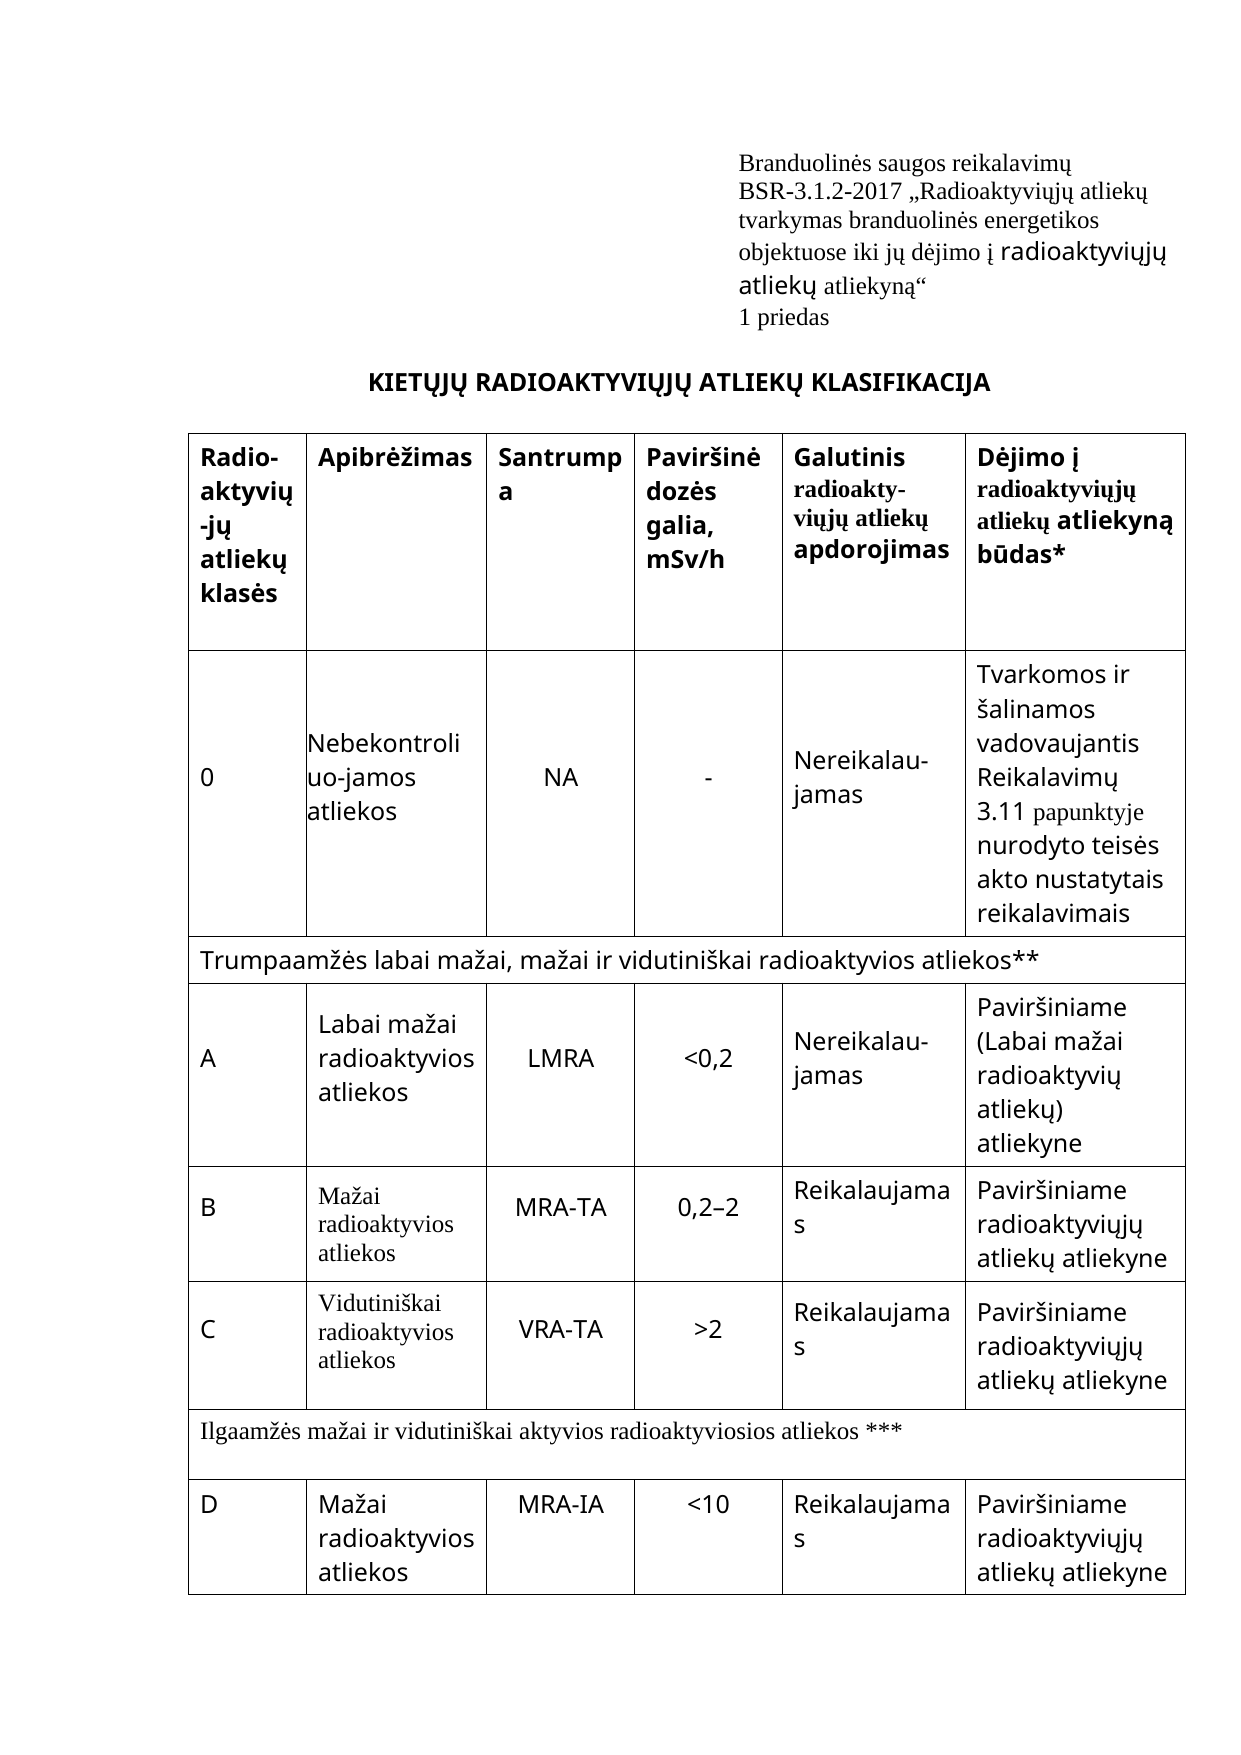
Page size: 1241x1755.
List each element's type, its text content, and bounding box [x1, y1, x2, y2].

table_cell Ilgaamžės mažai ir vidutiniškai aktyvios radioaktyviosios atliekos *** [189, 1410, 1185, 1479]
table_cell 0 [189, 651, 306, 936]
table_cell Reikalaujamas [783, 1480, 965, 1594]
table_cell Tvarkomos ir šalinamos vadovaujantis Reikalavimų 3.11 papunktyje nurodyto teisės akto nustatytais reikalavimais [966, 651, 1185, 936]
table_cell D [189, 1480, 306, 1594]
table_header Radio-aktyvių-jų atliekų klasės [189, 434, 306, 650]
table_header Apibrėžimas [307, 434, 486, 650]
table_cell Nebekontroliuo-jamos atliekos [307, 651, 486, 936]
table_header Santrumpa [487, 434, 634, 650]
table_header Galutinis radioakty-viųjų atliekų apdorojimas [783, 434, 965, 650]
table_cell Mažai radioaktyvios atliekos [307, 1480, 486, 1594]
text 1 priedas [738, 302, 1181, 331]
table_cell Vidutiniškai radioaktyvios atliekos [307, 1282, 486, 1409]
table_cell Paviršiniame (Labai mažai radioaktyvių atliekų) atliekyne [966, 984, 1185, 1166]
table_cell Reikalaujamas [783, 1282, 965, 1409]
text tvarkymas branduolinės energetikos [738, 205, 1181, 234]
table_header Dėjimo į radioaktyviųjų atliekų atliekyną būdas* [966, 434, 1185, 650]
table_cell MRA-IA [487, 1480, 634, 1594]
table_cell Labai mažai radioaktyvios atliekos [307, 984, 486, 1166]
table_cell <10 [635, 1480, 782, 1594]
table_cell Reikalaujamas [783, 1167, 965, 1281]
table_cell Nereikalau-jamas [783, 984, 965, 1166]
table_cell Paviršiniame radioaktyviųjų atliekų atliekyne [966, 1282, 1185, 1409]
text objektuose iki jų dėjimo į radioaktyviųjų [738, 234, 1181, 268]
table_cell VRA-TA [487, 1282, 634, 1409]
table_cell Paviršiniame radioaktyviųjų atliekų atliekyne [966, 1480, 1185, 1594]
table_cell B [189, 1167, 306, 1281]
table_cell Mažai radioaktyvios atliekos [307, 1167, 486, 1281]
table_cell Paviršiniame radioaktyviųjų atliekų atliekyne [966, 1167, 1185, 1281]
table_cell >2 [635, 1282, 782, 1409]
table_cell A [189, 984, 306, 1166]
text atliekų atliekyną“ [738, 268, 1181, 302]
table_cell Nereikalau-jamas [783, 651, 965, 936]
table_cell NA [487, 651, 634, 936]
table_cell C [189, 1282, 306, 1409]
text Branduolinės saugos reikalavimų [738, 148, 1181, 176]
table_header Paviršinė dozės galia, mSv/h [635, 434, 782, 650]
table_cell Trumpaamžės labai mažai, mažai ir vidutiniškai radioaktyvios atliekos** [189, 937, 1185, 983]
table_cell LMRA [487, 984, 634, 1166]
text BSR-3.1.2-2017 „Radioaktyviųjų atliekų [738, 176, 1181, 205]
table_cell - [635, 651, 782, 936]
table_cell 0,2–2 [635, 1167, 782, 1281]
table_cell <0,2 [635, 984, 782, 1166]
table_cell MRA-TA [487, 1167, 634, 1281]
text KIETŲJŲ RADIOAKTYVIŲJŲ ATLIEKŲ KLASIFIKACIJA [177, 365, 1181, 399]
